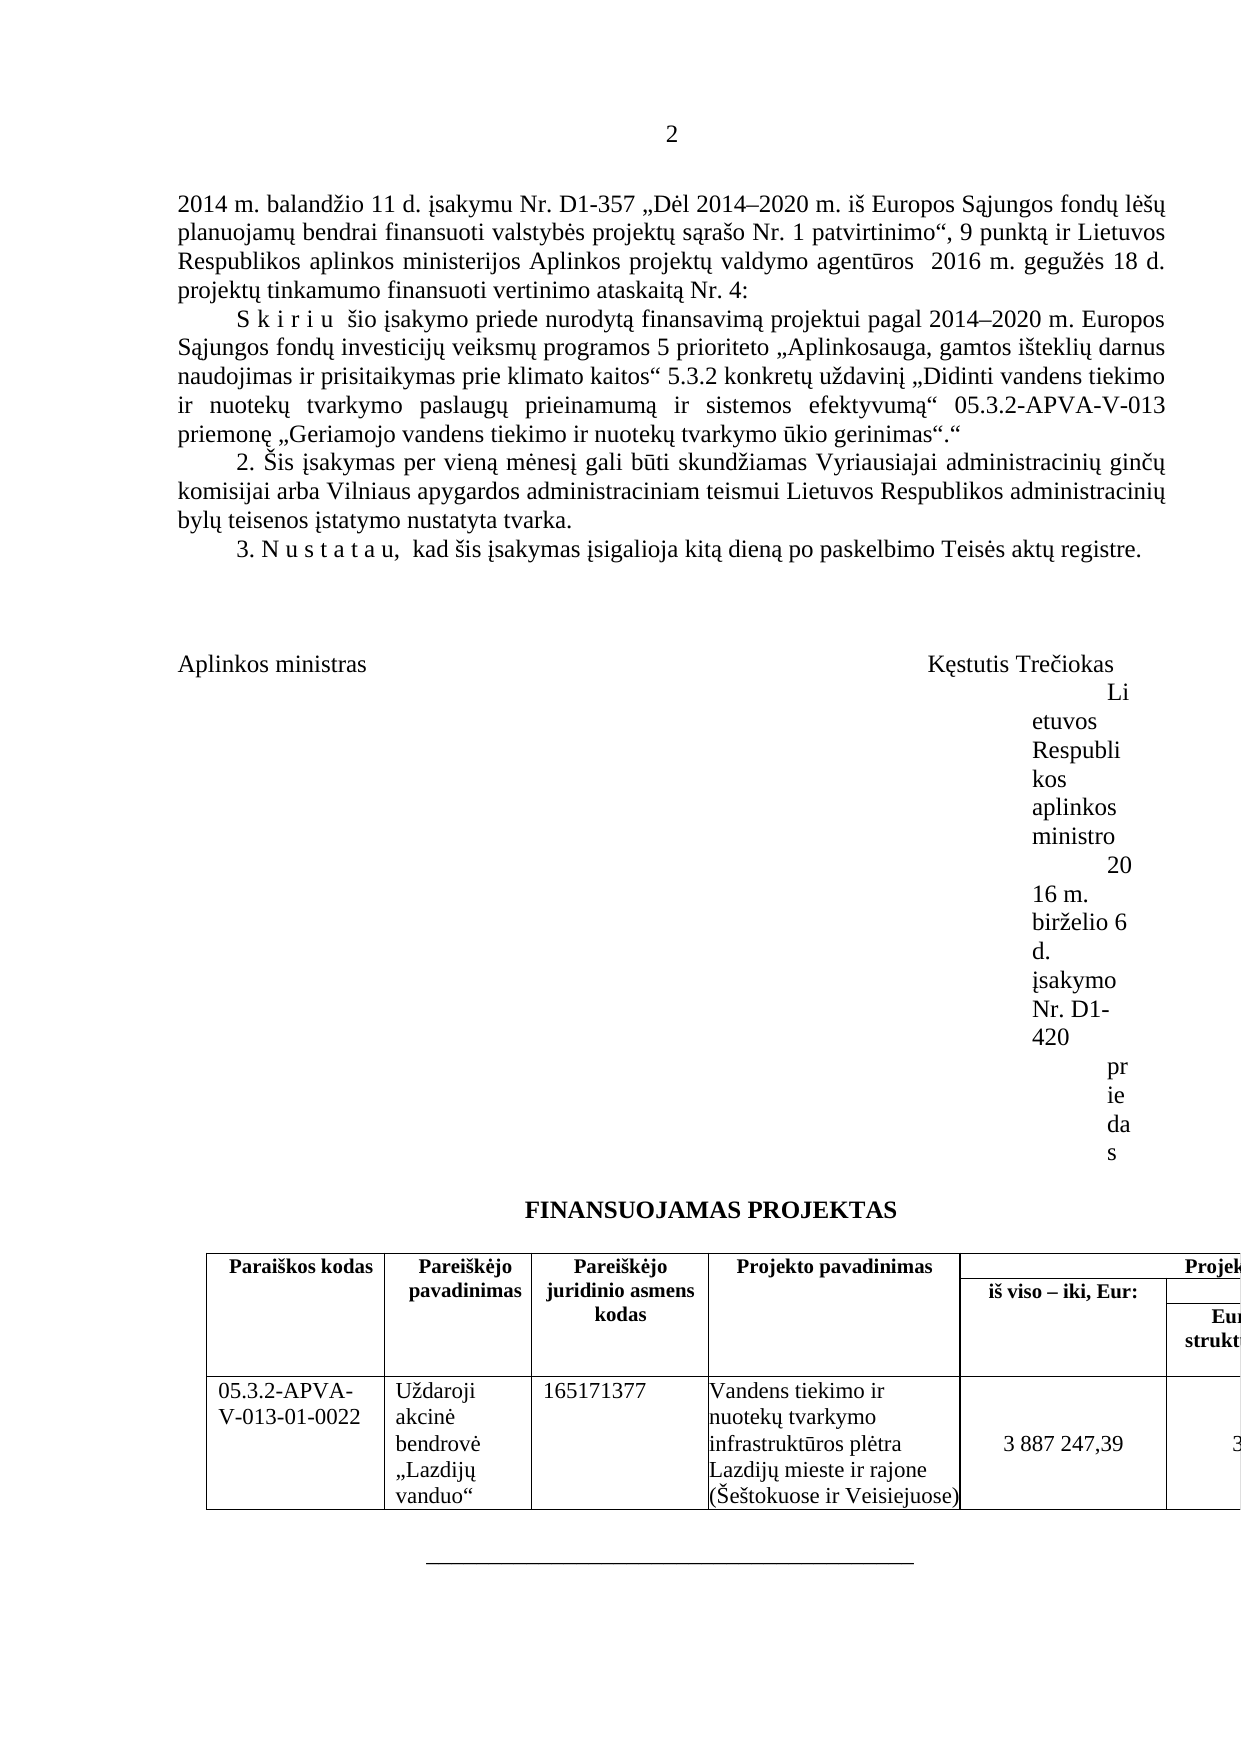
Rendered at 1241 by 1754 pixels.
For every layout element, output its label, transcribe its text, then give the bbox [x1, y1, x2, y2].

table_header Pareiškėjo pavadinimas [385, 1254, 531, 1376]
table_cell iš viso – iki, Eur: [961, 1279, 1166, 1376]
table_cell Vandens tiekimo ir nuotekų tvarkymo infrastruktūros plėtra Lazdijų mieste ir rajone (Šeštokuose ir Veisiejuose) [709, 1377, 959, 1509]
text FINANSUOJAMAS PROJEKTAS [207, 1195, 1133, 1224]
table_header Paraiškos kodas [207, 1254, 384, 1376]
text Aplinkos ministras Kęstutis Trečiokas [177, 649, 1166, 677]
text S k i r i u šio įsakymo priede nurodytą finansavimą projektui pagal 2014–2020 m. Europos Sąjungos fondų investicijų veiksmų programos 5 prioriteto „Aplinkosauga, gamtos išteklių darnus naudojimas ir prisitaikymas prie klimato kaitos“ 5.3.2 konkretų uždavinį „Didinti vandens tiekimo ir nuotekų tvarkymo paslaugų prieinamumą ir sistemos efektyvumą“ 05.3.2-APVA-V-013 priemonę „Geriamojo vandens tiekimo ir nuotekų tvarkymo ūkio gerinimas“.“ [177, 304, 1166, 447]
text _______________________________________ [207, 1538, 1133, 1567]
table_cell 165171377 [532, 1377, 708, 1509]
table_cell 3 887 247,39 [1167, 1377, 1240, 1509]
text Lietuvos Respublikos aplinkos ministro [1032, 677, 1133, 850]
table_cell iš jų: [1167, 1279, 1240, 1303]
table_cell Europos Sąjungos struktūrinių fondų lėšos iki, Eur: [1167, 1304, 1240, 1376]
table_header Pareiškėjo juridinio asmens kodas [532, 1254, 708, 1376]
table_header Projekto pavadinimas [709, 1254, 959, 1376]
table_header Projektui skiriamos finansavimo lėšos: [961, 1254, 1240, 1278]
table_cell 3 887 247,39 [961, 1377, 1166, 1509]
table_cell Uždaroji akcinė bendrovė „Lazdijų vanduo“ [385, 1377, 531, 1509]
text 2. Šis įsakymas per vieną mėnesį gali būti skundžiamas Vyriausiajai administracinių ginčų komisijai arba Vilniaus apygardos administraciniam teismui Lietuvos Respublikos administracinių bylų teisenos įstatymo nustatyta tvarka. [177, 447, 1166, 534]
text priedas [1107, 1051, 1133, 1166]
text 3. N u s t a t a u, kad šis įsakymas įsigalioja kitą dieną po paskelbimo Teisės aktų registre. [177, 534, 1166, 562]
text 2016 m. birželio 6 d. įsakymo Nr. D1-420 [1032, 850, 1133, 1051]
table_cell 05.3.2-APVA-V-013-01-0022 [207, 1377, 384, 1509]
text 2014 m. balandžio 11 d. įsakymu Nr. D1-357 „Dėl 2014–2020 m. iš Europos Sąjungos fondų lėšų planuojamų bendrai finansuoti valstybės projektų sąrašo Nr. 1 patvirtinimo“, 9 punktą ir Lietuvos Respublikos aplinkos ministerijos Aplinkos projektų valdymo agentūros 2016 m. gegužės 18 d. projektų tinkamumo finansuoti vertinimo ataskaitą Nr. 4: [177, 189, 1166, 304]
